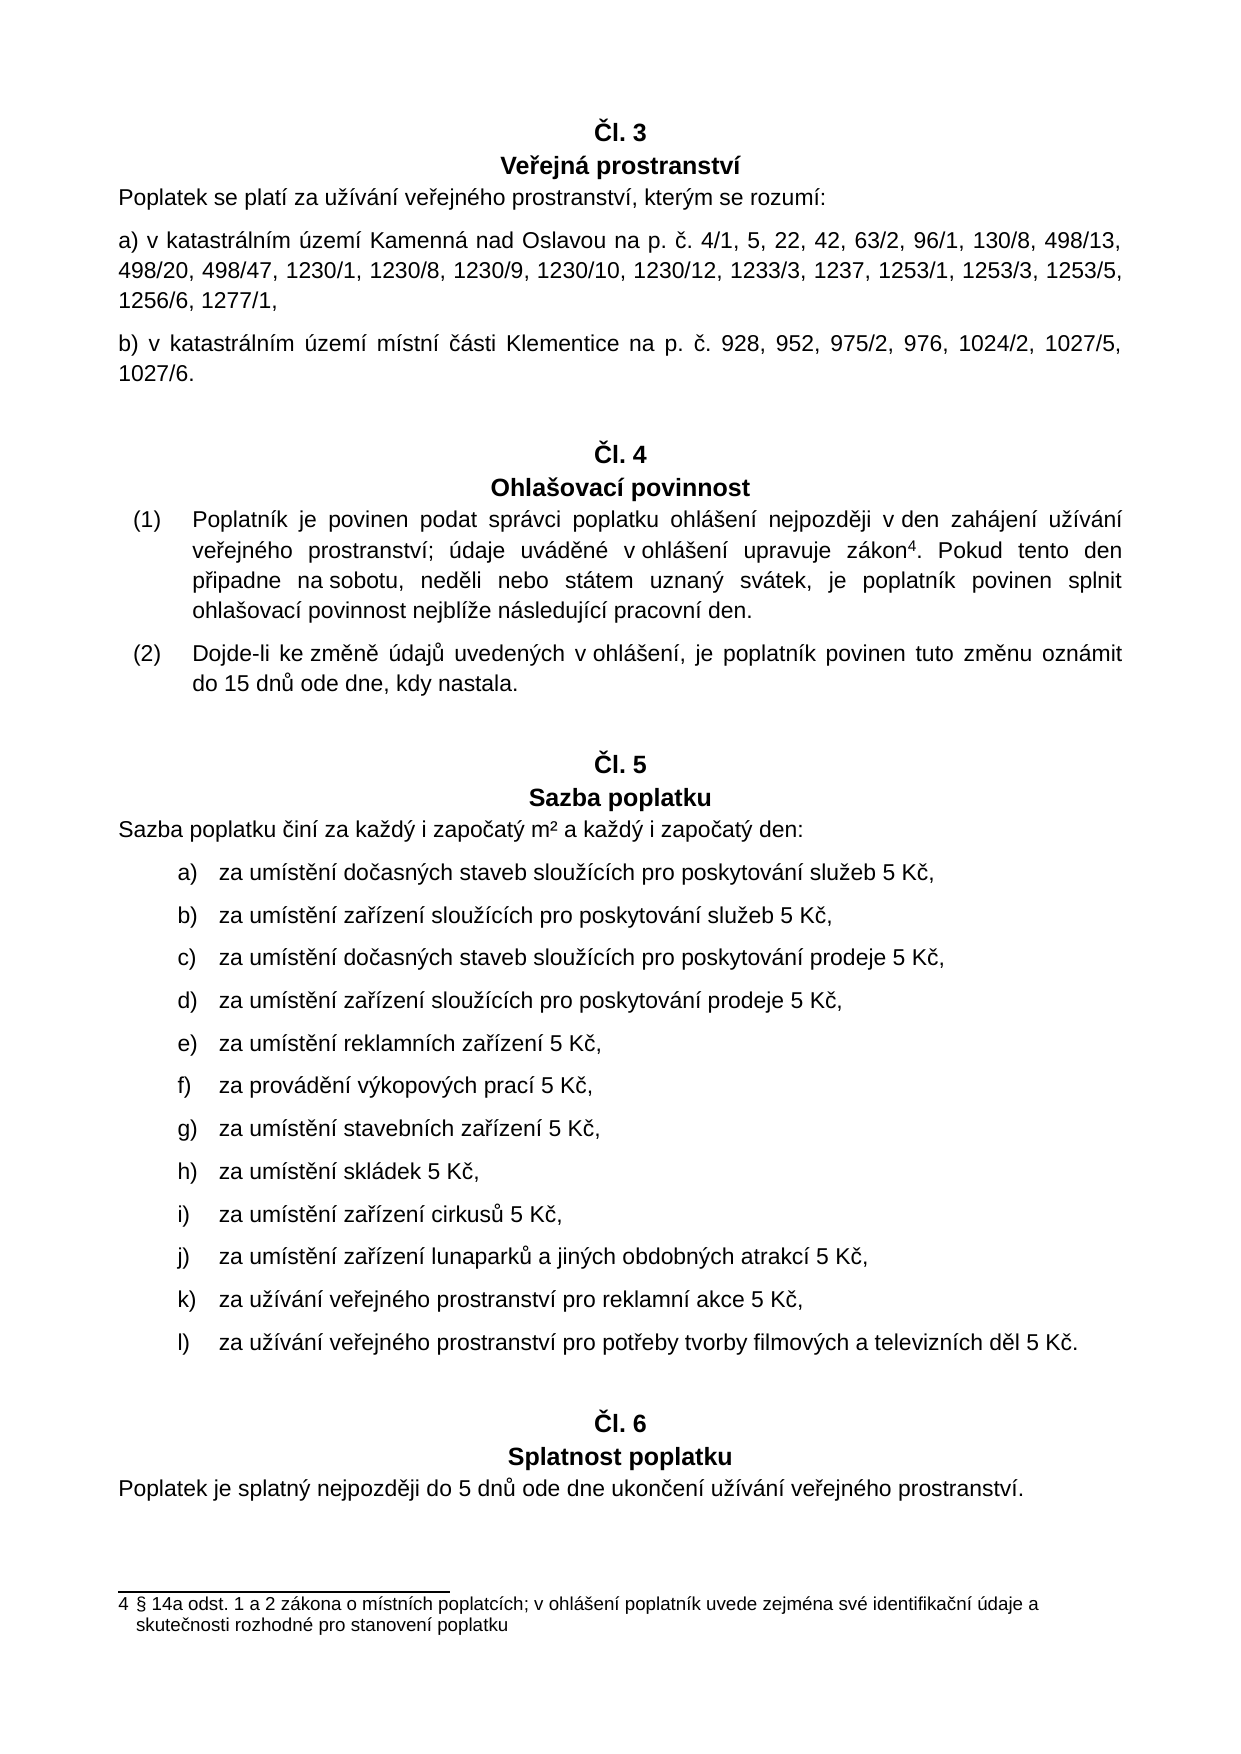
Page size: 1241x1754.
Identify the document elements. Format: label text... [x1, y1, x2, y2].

list za umístění zařízení lunaparků a jiných obdobných atrakcí 5 Kč, [177, 1243, 1122, 1270]
text Sazba poplatku činí za každý i započatý m² a každý i započatý den: [118, 816, 1122, 843]
list za umístění zařízení sloužících pro poskytování prodeje 5 Kč, [177, 987, 1122, 1013]
text Poplatek se platí za užívání veřejného prostranství, kterým se rozumí: [118, 184, 1122, 211]
subtitle Čl. 6 Splatnost poplatku [118, 1409, 1122, 1471]
subtitle Čl. 5 Sazba poplatku [118, 750, 1122, 812]
text b) v katastrálním území místní části Klementice na p. č. 928, 952, 975/2, 976, 1024/2, 1027/5, 1027/6. [118, 330, 1122, 387]
list za umístění stavebních zařízení 5 Kč, [177, 1115, 1122, 1142]
list Poplatník je povinen podat správci poplatku ohlášení nejpozději v den zahájení užívání veřejného prostranství; údaje uváděné v ohlášení upravuje zákon. Pokud tento den připadne na sobotu, neděli nebo státem uznaný svátek, je poplatník povinen splnit ohlašovací povinnost nejblíže následující pracovní den. [133, 506, 1122, 623]
list § 14a odst. 1 a 2 zákona o místních poplatcích; v ohlášení poplatník uvede zejména své identifikační údaje a skutečnosti rozhodné pro stanovení poplatku [118, 1592, 1122, 1635]
list za umístění zařízení sloužících pro poskytování služeb 5 Kč, [177, 902, 1122, 928]
text a) v katastrálním území Kamenná nad Oslavou na p. č. 4/1, 5, 22, 42, 63/2, 96/1, 130/8, 498/13, 498/20, 498/47, 1230/1, 1230/8, 1230/9, 1230/10, 1230/12, 1233/3, 1237, 1253/1, 1253/3, 1253/5, 1256/6, 1277/1, [118, 227, 1122, 314]
list za užívání veřejného prostranství pro potřeby tvorby filmových a televizních děl 5 Kč. [177, 1329, 1122, 1355]
list za umístění zařízení cirkusů 5 Kč, [177, 1201, 1122, 1227]
subtitle Čl. 3 Veřejná prostranství [118, 118, 1122, 180]
list Dojde-li ke změně údajů uvedených v ohlášení, je poplatník povinen tuto změnu oznámit do 15 dnů ode dne, kdy nastala. [133, 640, 1122, 696]
list za užívání veřejného prostranství pro reklamní akce 5 Kč, [177, 1286, 1122, 1312]
list za umístění reklamních zařízení 5 Kč, [177, 1030, 1122, 1056]
list za umístění dočasných staveb sloužících pro poskytování prodeje 5 Kč, [177, 944, 1122, 971]
list za umístění skládek 5 Kč, [177, 1158, 1122, 1184]
list za umístění dočasných staveb sloužících pro poskytování služeb 5 Kč, [177, 859, 1122, 885]
list za provádění výkopových prací 5 Kč, [177, 1072, 1122, 1099]
subtitle Čl. 4 Ohlašovací povinnost [118, 440, 1122, 502]
text Poplatek je splatný nejpozději do 5 dnů ode dne ukončení užívání veřejného prostranství. [118, 1475, 1122, 1501]
